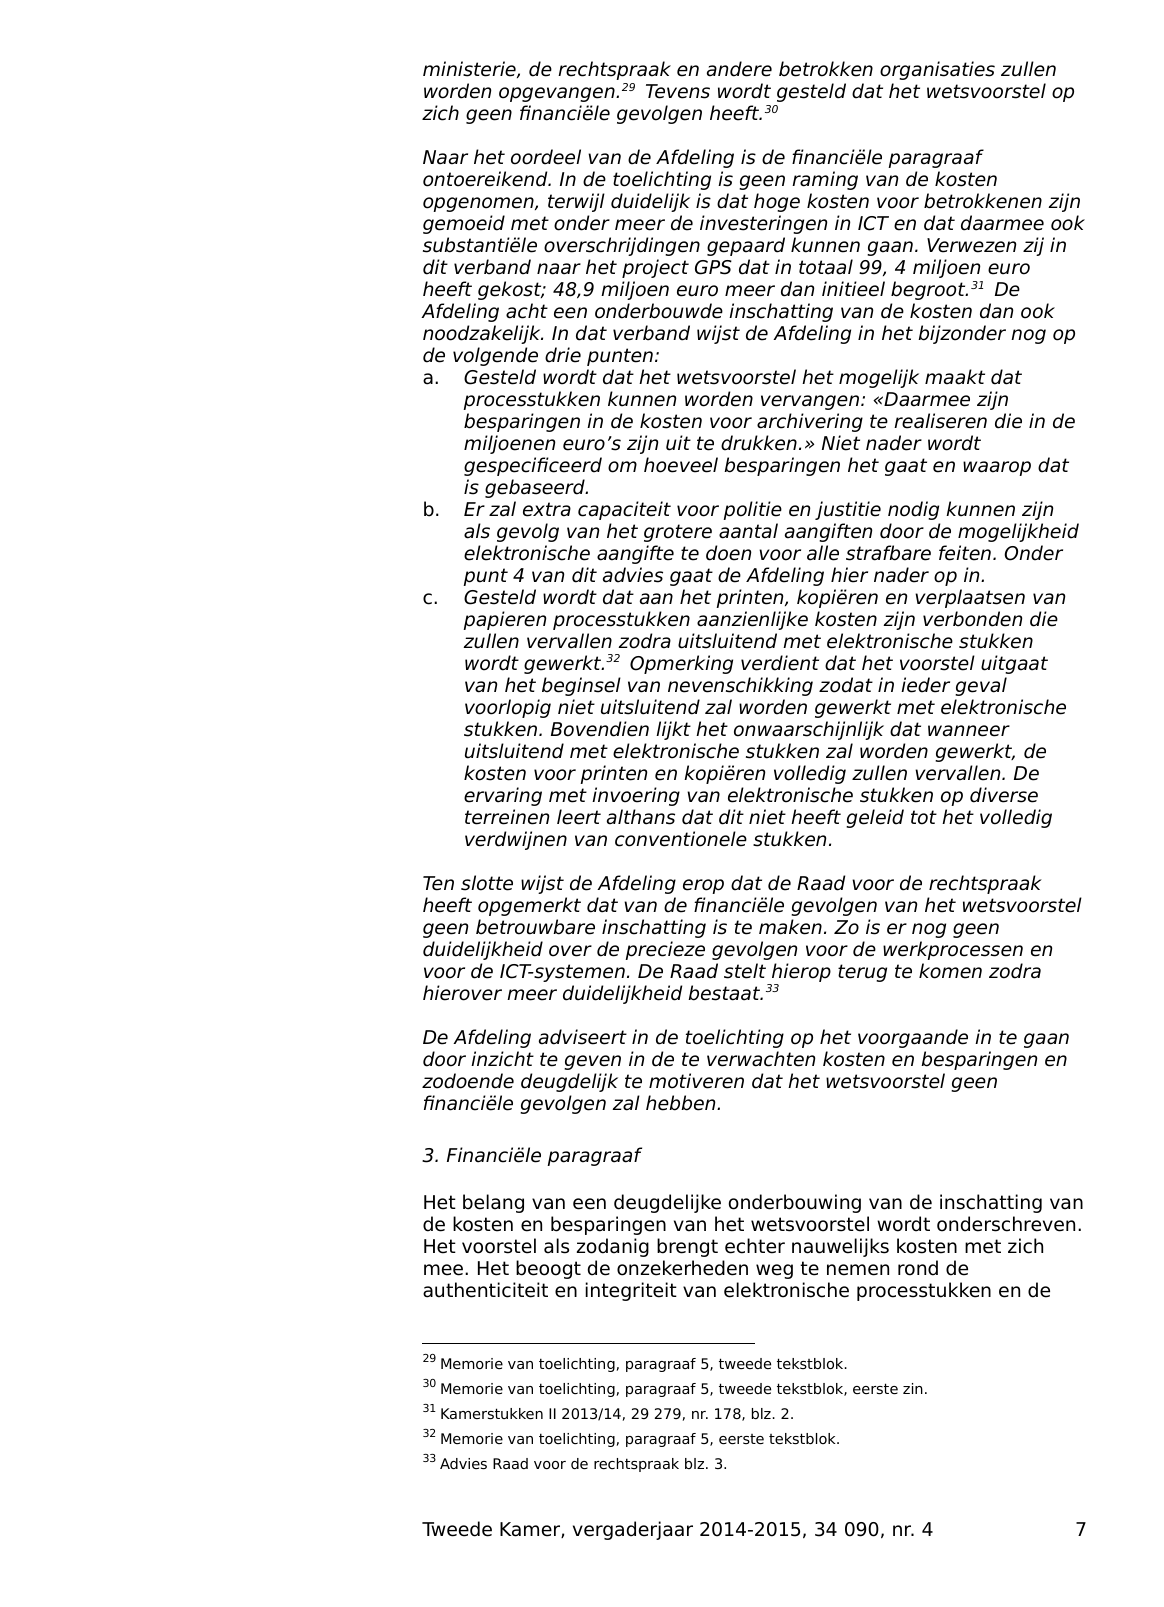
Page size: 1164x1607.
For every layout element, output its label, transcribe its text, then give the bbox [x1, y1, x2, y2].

text Advies Raad voor de rechtspraak blz. 3. [422, 1452, 1087, 1474]
text De Afdeling adviseert in de toelichting op het voorgaande in te gaan door inzicht te geven in de te verwachten kosten en besparingen en zodoende deugdelijk te motiveren dat het wetsvoorstel geen financiële gevolgen zal hebben. [422, 1027, 1087, 1115]
text c. Gesteld wordt dat aan het printen, kopiëren en verplaatsen van papieren processtukken aanzienlijke kosten zijn verbonden die zullen vervallen zodra uitsluitend met elektronische stukken wordt gewerkt. Opmerking verdient dat het voorstel uitgaat van het beginsel van nevenschikking zodat in ieder geval voorlopig niet uitsluitend zal worden gewerkt met elektronische stukken. Bovendien lijkt het onwaarschijnlijk dat wanneer uitsluitend met elektronische stukken zal worden gewerkt, de kosten voor printen en kopiëren volledig zullen vervallen. De ervaring met invoering van elektronische stukken op diverse terreinen leert althans dat dit niet heeft geleid tot het volledig verdwijnen van conventionele stukken. [422, 587, 1087, 851]
text Memorie van toelichting, paragraaf 5, eerste tekstblok. [422, 1427, 1087, 1449]
text Naar het oordeel van de Afdeling is de financiële paragraaf ontoereikend. In de toelichting is geen raming van de kosten opgenomen, terwijl duidelijk is dat hoge kosten voor betrokkenen zijn gemoeid met onder meer de investeringen in ICT en dat daarmee ook substantiële overschrijdingen gepaard kunnen gaan. Verwezen zij in dit verband naar het project GPS dat in totaal 99, 4 miljoen euro heeft gekost; 48,9 miljoen euro meer dan initieel begroot. De Afdeling acht een onderbouwde inschatting van de kosten dan ook noodzakelijk. In dat verband wijst de Afdeling in het bijzonder nog op de volgende drie punten: [422, 147, 1087, 367]
text Memorie van toelichting, paragraaf 5, tweede tekstblok. [422, 1352, 1087, 1374]
text Memorie van toelichting, paragraaf 5, tweede tekstblok, eerste zin. [422, 1377, 1087, 1399]
text ministerie, de rechtspraak en andere betrokken organisaties zullen worden opgevangen. Tevens wordt gesteld dat het wetsvoorstel op zich geen financiële gevolgen heeft. [422, 59, 1087, 125]
text Kamerstukken II 2013/14, 29 279, nr. 178, blz. 2. [422, 1402, 1087, 1424]
text b. Er zal extra capaciteit voor politie en justitie nodig kunnen zijn als gevolg van het grotere aantal aangiften door de mogelijkheid elektronische aangifte te doen voor alle strafbare feiten. Onder punt 4 van dit advies gaat de Afdeling hier nader op in. [422, 499, 1087, 587]
text Ten slotte wijst de Afdeling erop dat de Raad voor de rechtspraak heeft opgemerkt dat van de financiële gevolgen van het wetsvoorstel geen betrouwbare inschatting is te maken. Zo is er nog geen duidelijkheid over de precieze gevolgen voor de werkprocessen en voor de ICT-systemen. De Raad stelt hierop terug te komen zodra hierover meer duidelijkheid bestaat. [422, 873, 1087, 1004]
text a. Gesteld wordt dat het wetsvoorstel het mogelijk maakt dat processtukken kunnen worden vervangen: «Daarmee zijn besparingen in de kosten voor archivering te realiseren die in de miljoenen euro’s zijn uit te drukken.» Niet nader wordt gespecificeerd om hoeveel besparingen het gaat en waarop dat is gebaseerd. [422, 367, 1087, 499]
subtitle 3. Financiële paragraaf [422, 1145, 1087, 1167]
text Het belang van een deugdelijke onderbouwing van de inschatting van de kosten en besparingen van het wetsvoorstel wordt onderschreven. Het voorstel als zodanig brengt echter nauwelijks kosten met zich mee. Het beoogt de onzekerheden weg te nemen rond de authenticiteit en integriteit van elektronische processtukken en de [422, 1192, 1087, 1302]
